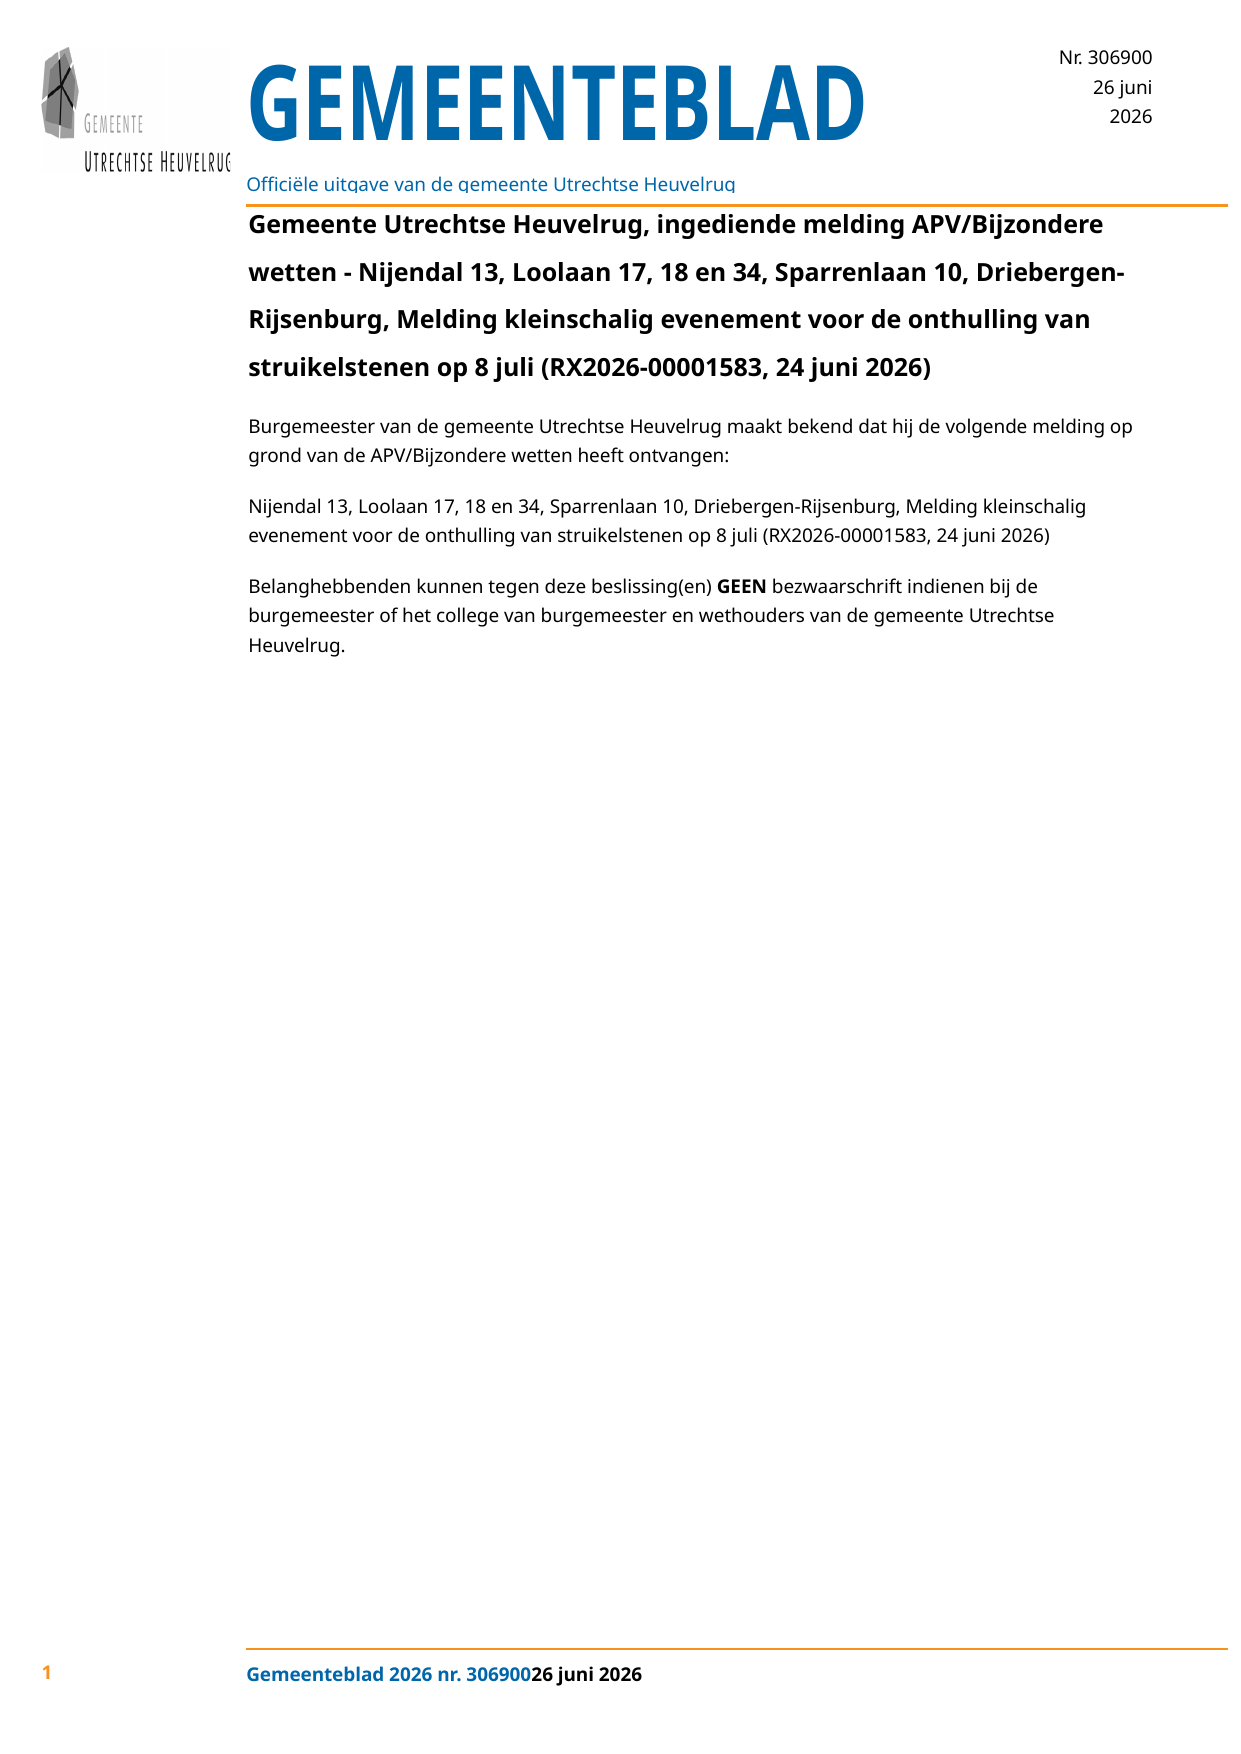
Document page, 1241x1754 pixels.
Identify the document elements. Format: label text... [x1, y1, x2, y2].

text Belanghebbenden kunnen tegen deze beslissing(en) GEEN bezwaarschrift indienen bij de burgemeester of het college van burgemeester en wethouders van de gemeente Utrechtse Heuvelrug. [248, 573, 1152, 658]
text Gemeente Utrechtse Heuvelrug, ingediende melding APV/Bijzondere wetten - Nijendal 13, Loolaan 17, 18 en 34, Sparrenlaan 10, Driebergen-Rijsenburg, Melding kleinschalig evenement voor de onthulling van struikelstenen op 8 juli (RX2026-00001583, 24 juni 2026) [248, 207, 1152, 384]
text Burgemeester van de gemeente Utrechtse Heuvelrug maakt bekend dat hij de volgende melding op grond van de APV/Bijzondere wetten heeft ontvangen: [248, 413, 1152, 468]
picture [41, 47, 231, 172]
text Nijendal 13, Loolaan 17, 18 en 34, Sparrenlaan 10, Driebergen-Rijsenburg, Melding kleinschalig evenement voor de onthulling van struikelstenen op 8 juli (RX2026-00001583, 24 juni 2026) [248, 493, 1152, 548]
